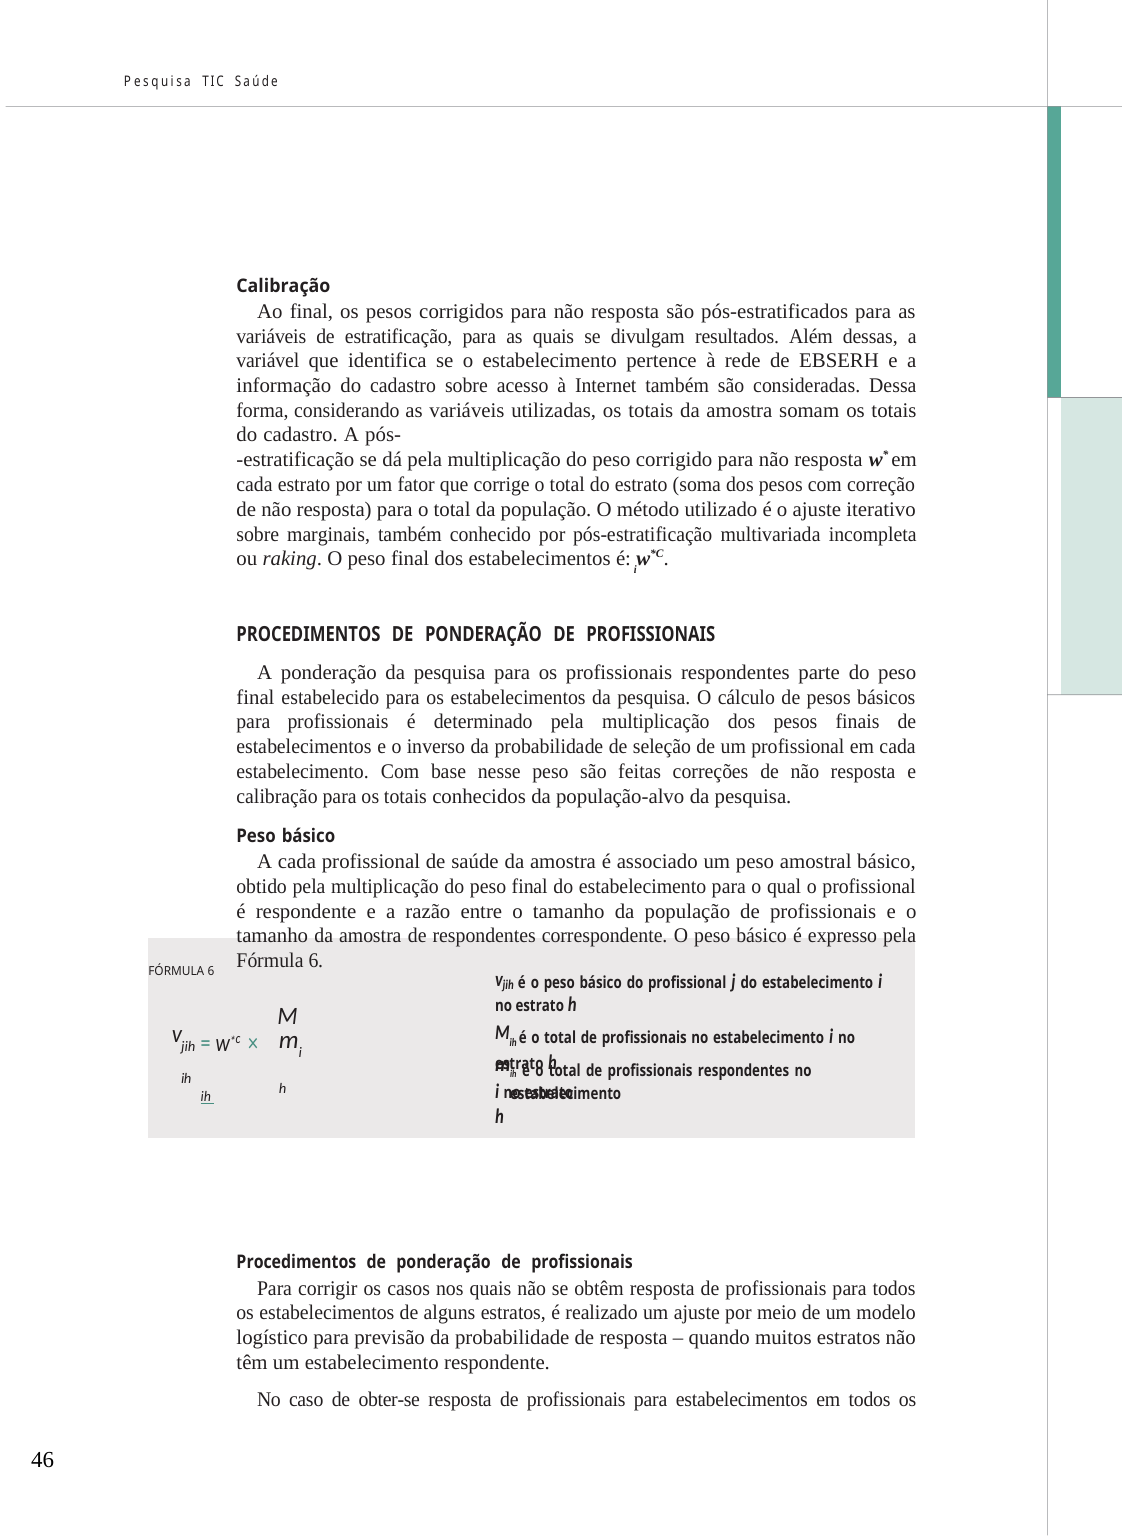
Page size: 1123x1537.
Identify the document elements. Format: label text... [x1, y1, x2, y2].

subtitle PROCEDIMENTOS DE PONDERAÇÃO DE PROFISSIONAIS [236, 619, 1047, 647]
text [1061, 272, 1104, 297]
text Procedimentos de ponderação de profissionais [236, 1249, 1047, 1274]
text Calibração [236, 272, 1047, 297]
text No caso de obter-se resposta de profissionais para estabelecimentos em todos os estratos da pesquisa, a correção de não resposta é realizada por estrato sem utilização de modelo. [236, 1386, 916, 1411]
text -estratificação se dá pela multiplicação do peso corrigido para não resposta w* em cada estrato por um fator que corrige o total do estrato (soma dos pesos com correção de não resposta) para o total da população. O método utilizado é o ajuste iterativo sobre marginais, também conhecido por pós-estratificação multivariada incompleta ou raking. O peso final dos estabelecimentos é: w*C. [236, 447, 917, 570]
text ih [634, 563, 642, 577]
text [1048, 1249, 1104, 1274]
text A cada profissional de saúde da amostra é associado um peso amostral básico, obtido pela multiplicação do peso final do estabelecimento para o qual o profissional é respondente e a razão entre o tamanho da população de profissionais e o tamanho da amostra de respondentes correspondente. O peso básico é expresso pela Fórmula 6. [236, 849, 917, 972]
text Para corrigir os casos nos quais não se obtêm resposta de profissionais para todos os estabelecimentos de alguns estratos, é realizado um ajuste por meio de um modelo logístico para previsão da probabilidade de resposta – quando muitos estratos não têm um estabelecimento respondente. [236, 1276, 917, 1374]
text Ao final, os pesos corrigidos para não resposta são pós-estratificados para as variáveis de estratificação, para as quais se divulgam resultados. Além dessas, a variável que identifica se o estabelecimento pertence à rede de EBSERH e a informação do cadastro sobre acesso à Internet também são consideradas. Dessa forma, considerando as variáveis utilizadas, os totais da amostra somam os totais do cadastro. A pós- [236, 299, 917, 446]
text A ponderação da pesquisa para os profissionais respondentes parte do peso final estabelecido para os estabelecimentos da pesquisa. O cálculo de pesos básicos para profissionais é determinado pela multiplicação dos pesos finais de estabelecimentos e o inverso da probabilidade de seleção de um profissional em cada estabelecimento. Com base nesse peso são feitas correções de não resposta e calibração para os totais conhecidos da população-alvo da pesquisa. [236, 660, 917, 808]
text Peso básico [236, 822, 1047, 848]
text [1048, 822, 1104, 848]
